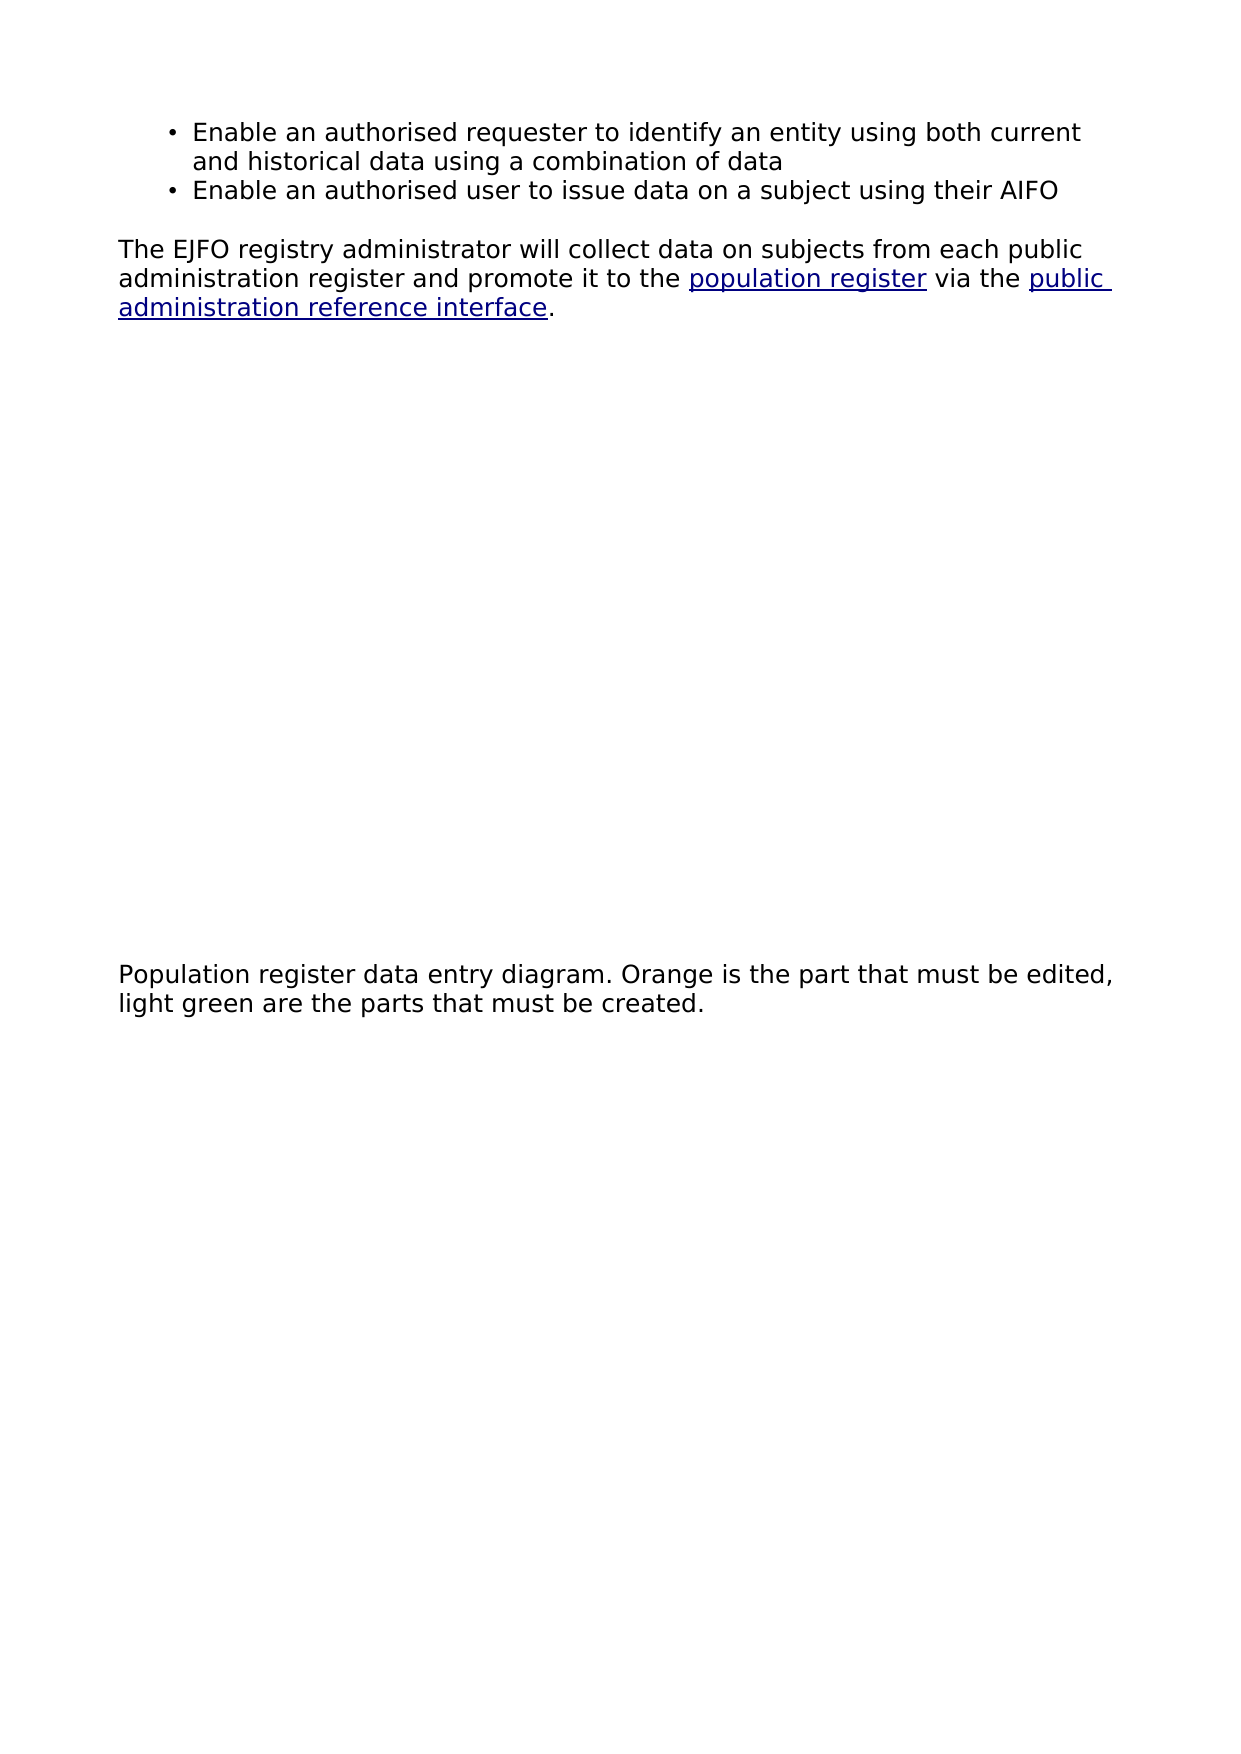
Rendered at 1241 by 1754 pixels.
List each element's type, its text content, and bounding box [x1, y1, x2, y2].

list Enable an authorised requester to identify an entity using both current and historical data using a combination of data [177, 118, 1122, 176]
text Population register data entry diagram. Orange is the part that must be edited, light green are the parts that must be created. [118, 335, 1122, 1018]
text The EJFO registry administrator will collect data on subjects from each public administration register and promote it to the population register via the public administration reference interface. [118, 235, 1122, 323]
list Enable an authorised user to issue data on a subject using their AIFO [177, 176, 1122, 206]
